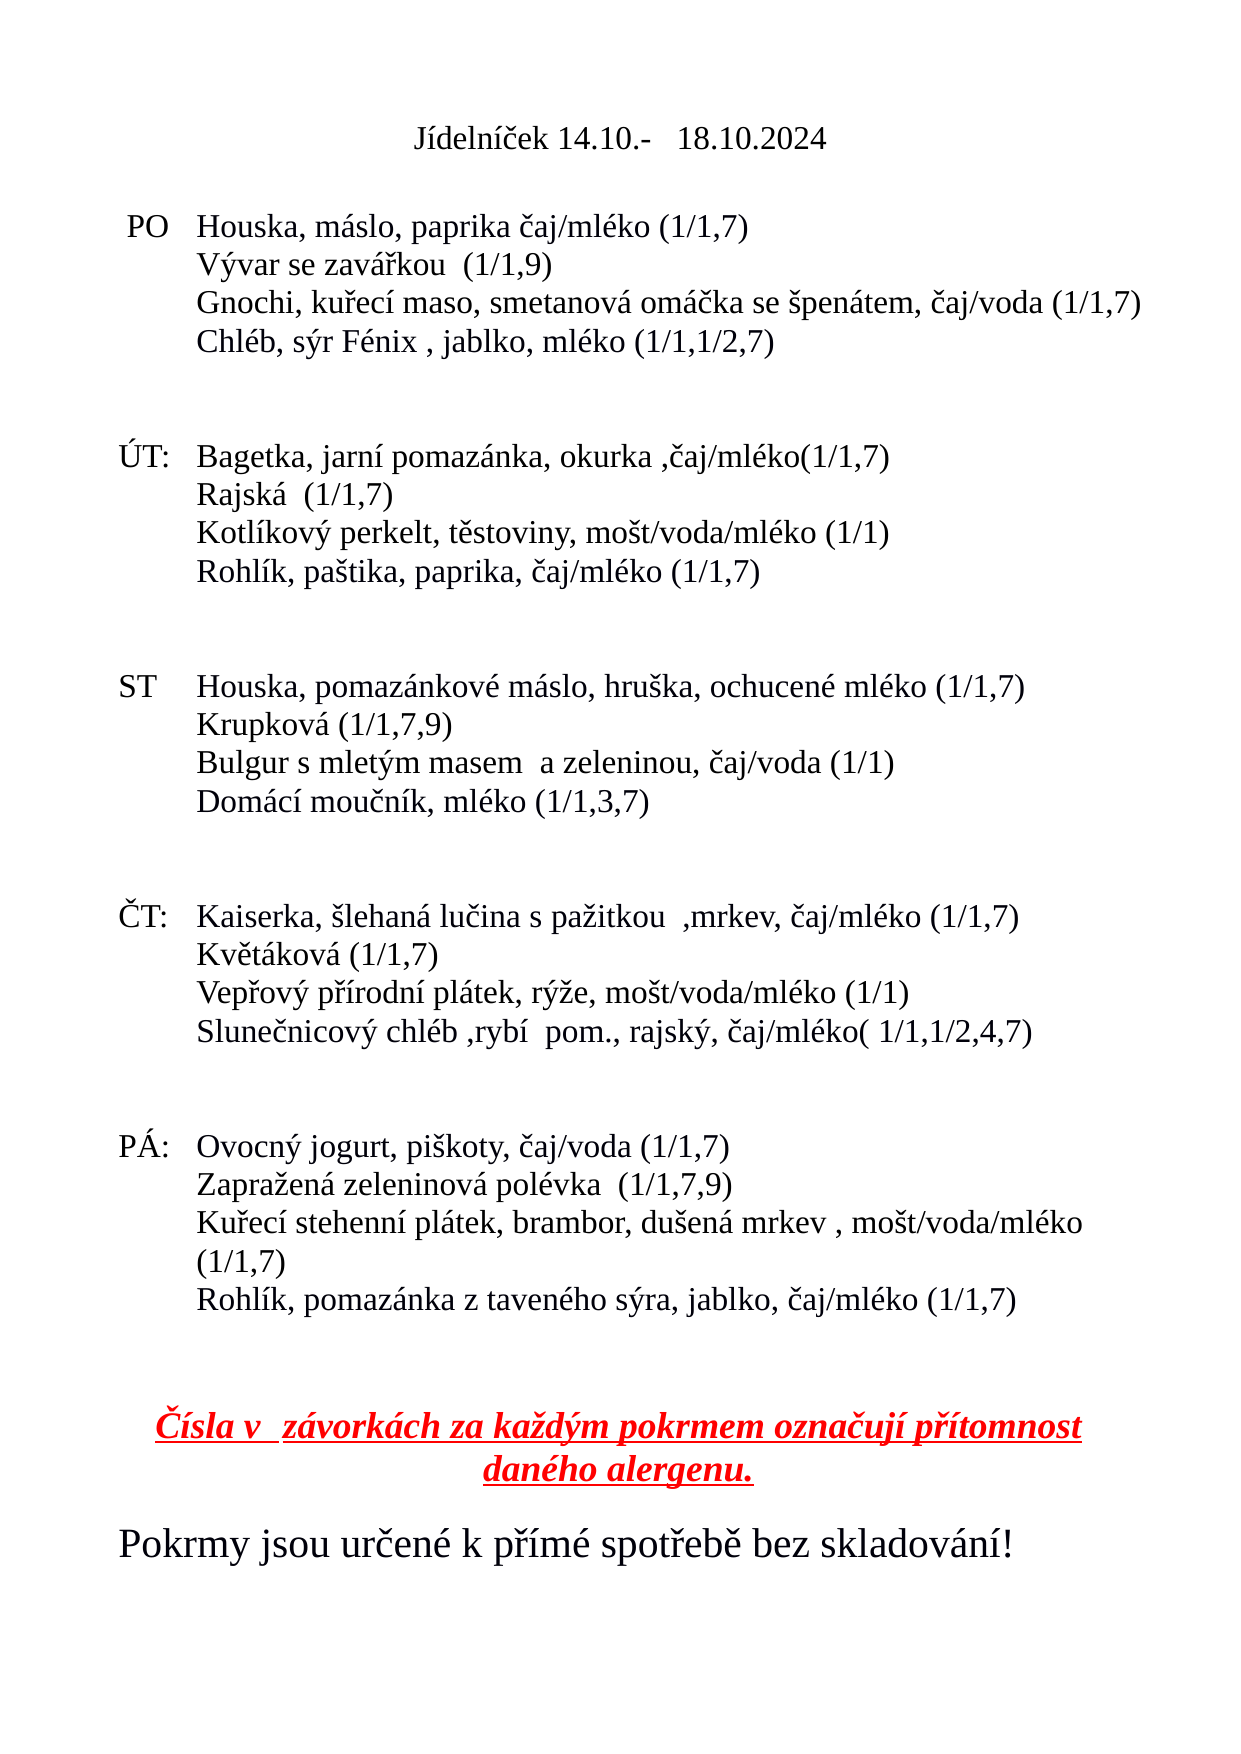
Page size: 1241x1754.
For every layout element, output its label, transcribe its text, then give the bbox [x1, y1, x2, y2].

table_cell [111, 704, 189, 742]
table_header Houska, máslo, paprika čaj/mléko (1/1,7) [189, 206, 1151, 244]
table_cell [189, 1049, 1151, 1126]
table_cell Vývar se zavářkou (1/1,9) [189, 244, 1151, 282]
table_cell Gnochi, kuřecí maso, smetanová omáčka se špenátem, čaj/voda (1/1,7) [189, 283, 1151, 321]
table_header PO [111, 206, 189, 359]
table_cell [111, 819, 189, 896]
table_cell [111, 1164, 189, 1202]
table_cell [189, 589, 1151, 666]
table_cell Kuřecí stehenní plátek, brambor, dušená mrkev , mošt/voda/mléko (1/1,7) [189, 1203, 1151, 1279]
table_cell [111, 781, 189, 819]
table_cell Slunečnicový chléb ,rybí pom., rajský, čaj/mléko( 1/1,1/2,4,7) [189, 1011, 1151, 1049]
table_cell Domácí moučník, mléko (1/1,3,7) [189, 781, 1151, 819]
table_cell [189, 819, 1151, 896]
table_cell [111, 359, 189, 436]
table_cell ČT: [111, 896, 189, 934]
table_cell Krupková (1/1,7,9) [189, 704, 1151, 742]
table_cell Rohlík, paštika, paprika, čaj/mléko (1/1,7) [189, 551, 1151, 589]
text Jídelníček 14.10.- 18.10.2024 [118, 118, 1122, 156]
table_cell [111, 474, 189, 512]
table_cell Chléb, sýr Fénix , jablko, mléko (1/1,1/2,7) [189, 321, 1151, 359]
text Čísla v závorkách za každým pokrmem označují přítomnost daného alergenu. [118, 1404, 1122, 1490]
table_cell [111, 1203, 189, 1279]
table_cell [111, 589, 189, 666]
table_cell Ovocný jogurt, piškoty, čaj/voda (1/1,7) [189, 1126, 1151, 1164]
table_cell Vepřový přírodní plátek, rýže, mošt/voda/mléko (1/1) [189, 973, 1151, 1011]
table_cell PÁ: [111, 1126, 189, 1164]
table_cell Květáková (1/1,7) [189, 934, 1151, 972]
table_cell [111, 1049, 189, 1126]
table_cell Kotlíkový perkelt, těstoviny, mošt/voda/mléko (1/1) [189, 513, 1151, 551]
table_cell [111, 973, 189, 1011]
table_cell [111, 551, 189, 589]
table_cell [111, 743, 189, 781]
table_cell [111, 513, 189, 551]
table_cell [111, 934, 189, 972]
table_cell [111, 1279, 189, 1317]
table_cell Rohlík, pomazánka z taveného sýra, jablko, čaj/mléko (1/1,7) [189, 1279, 1151, 1317]
table_cell ÚT: [111, 436, 189, 474]
table_cell Bulgur s mletým masem a zeleninou, čaj/voda (1/1) [189, 743, 1151, 781]
table_cell [111, 1011, 189, 1049]
table_cell Bagetka, jarní pomazánka, okurka ,čaj/mléko(1/1,7) [189, 436, 1151, 474]
table_cell Rajská (1/1,7) [189, 474, 1151, 512]
table_cell ST [111, 666, 189, 704]
text Pokrmy jsou určené k přímé spotřebě bez skladování! [118, 1519, 1122, 1567]
table_cell Zapražená zeleninová polévka (1/1,7,9) [189, 1164, 1151, 1202]
table_cell [189, 359, 1151, 436]
table_cell Houska, pomazánkové máslo, hruška, ochucené mléko (1/1,7) [189, 666, 1151, 704]
table_cell Kaiserka, šlehaná lučina s pažitkou ,mrkev, čaj/mléko (1/1,7) [189, 896, 1151, 934]
